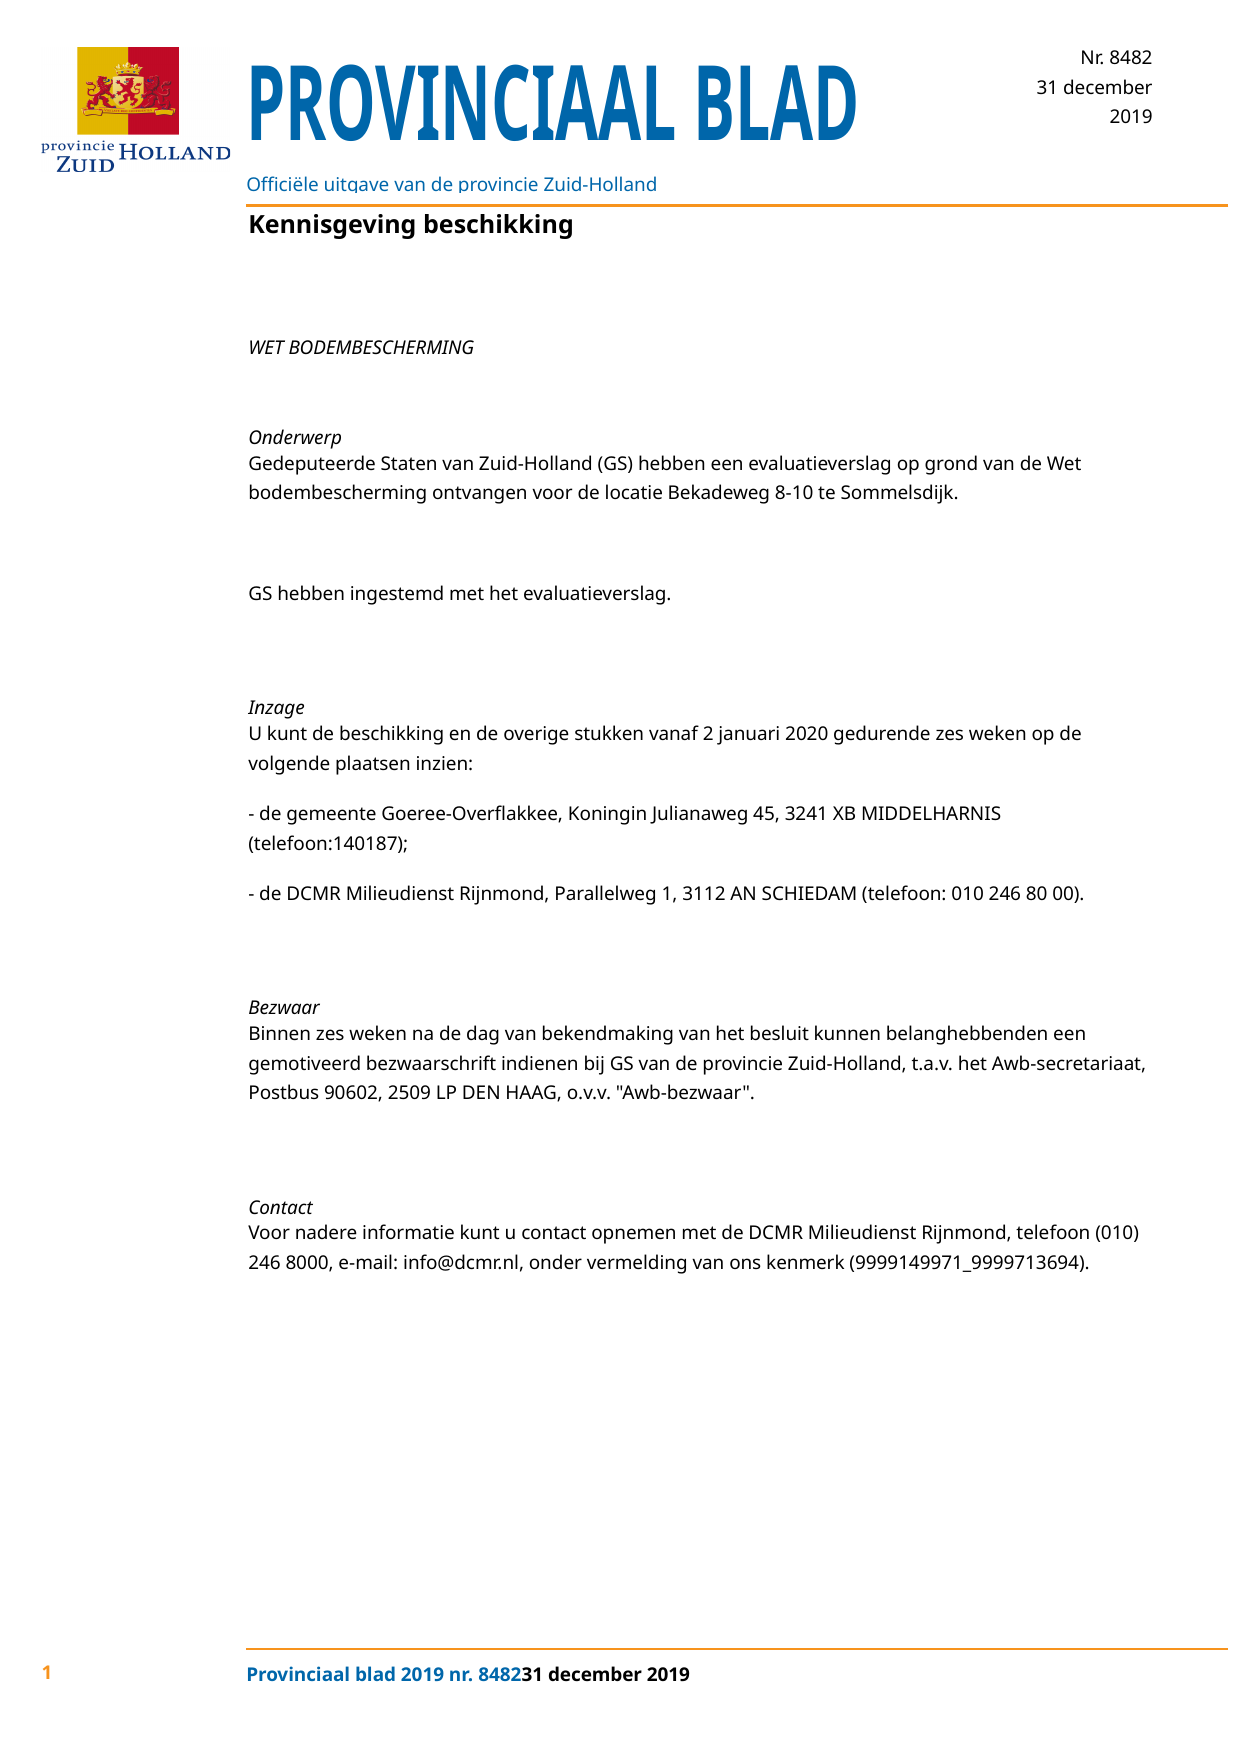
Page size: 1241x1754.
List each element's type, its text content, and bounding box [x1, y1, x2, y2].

text U kunt de beschikking en de overige stukken vanaf 2 januari 2020 gedurende zes weken op de volgende plaatsen inzien: [248, 720, 1152, 776]
text Voor nadere informatie kunt u contact opnemen met de DCMR Milieudienst Rijnmond, telefoon (010) 246 8000, e-mail: info@dcmr.nl, onder vermelding van ons kenmerk (9999149971_9999713694). [248, 1219, 1152, 1275]
text Contact [248, 1194, 1152, 1219]
text Gedeputeerde Staten van Zuid-Holland (GS) hebben een evaluatieverslag op grond van de Wet bodembescherming ontvangen voor de locatie Bekadeweg 8-10 te Sommelsdijk. [248, 450, 1152, 505]
picture [41, 47, 231, 172]
text Binnen zes weken na de dag van bekendmaking van het besluit kunnen belanghebbenden een gemotiveerd bezwaarschrift indienen bij GS van de provincie Zuid-Holland, t.a.v. het Awb-secretariaat, Postbus 90602, 2509 LP DEN HAAG, o.v.v. "Awb-bezwaar". [248, 1020, 1152, 1105]
text - de gemeente Goeree-Overflakkee, Koningin Julianaweg 45, 3241 XB MIDDELHARNIS (telefoon:140187); [248, 800, 1152, 856]
text Onderwerp [248, 424, 1152, 450]
text - de DCMR Milieudienst Rijnmond, Parallelweg 1, 3112 AN SCHIEDAM (telefoon: 010 246 80 00). [248, 880, 1152, 906]
text Inzage [248, 694, 1152, 720]
text Bezwaar [248, 994, 1152, 1020]
text GS hebben ingestemd met het evaluatieverslag. [248, 580, 1152, 606]
text Kennisgeving beschikking [248, 207, 1152, 241]
text WET BODEMBESCHERMING [248, 334, 1152, 360]
